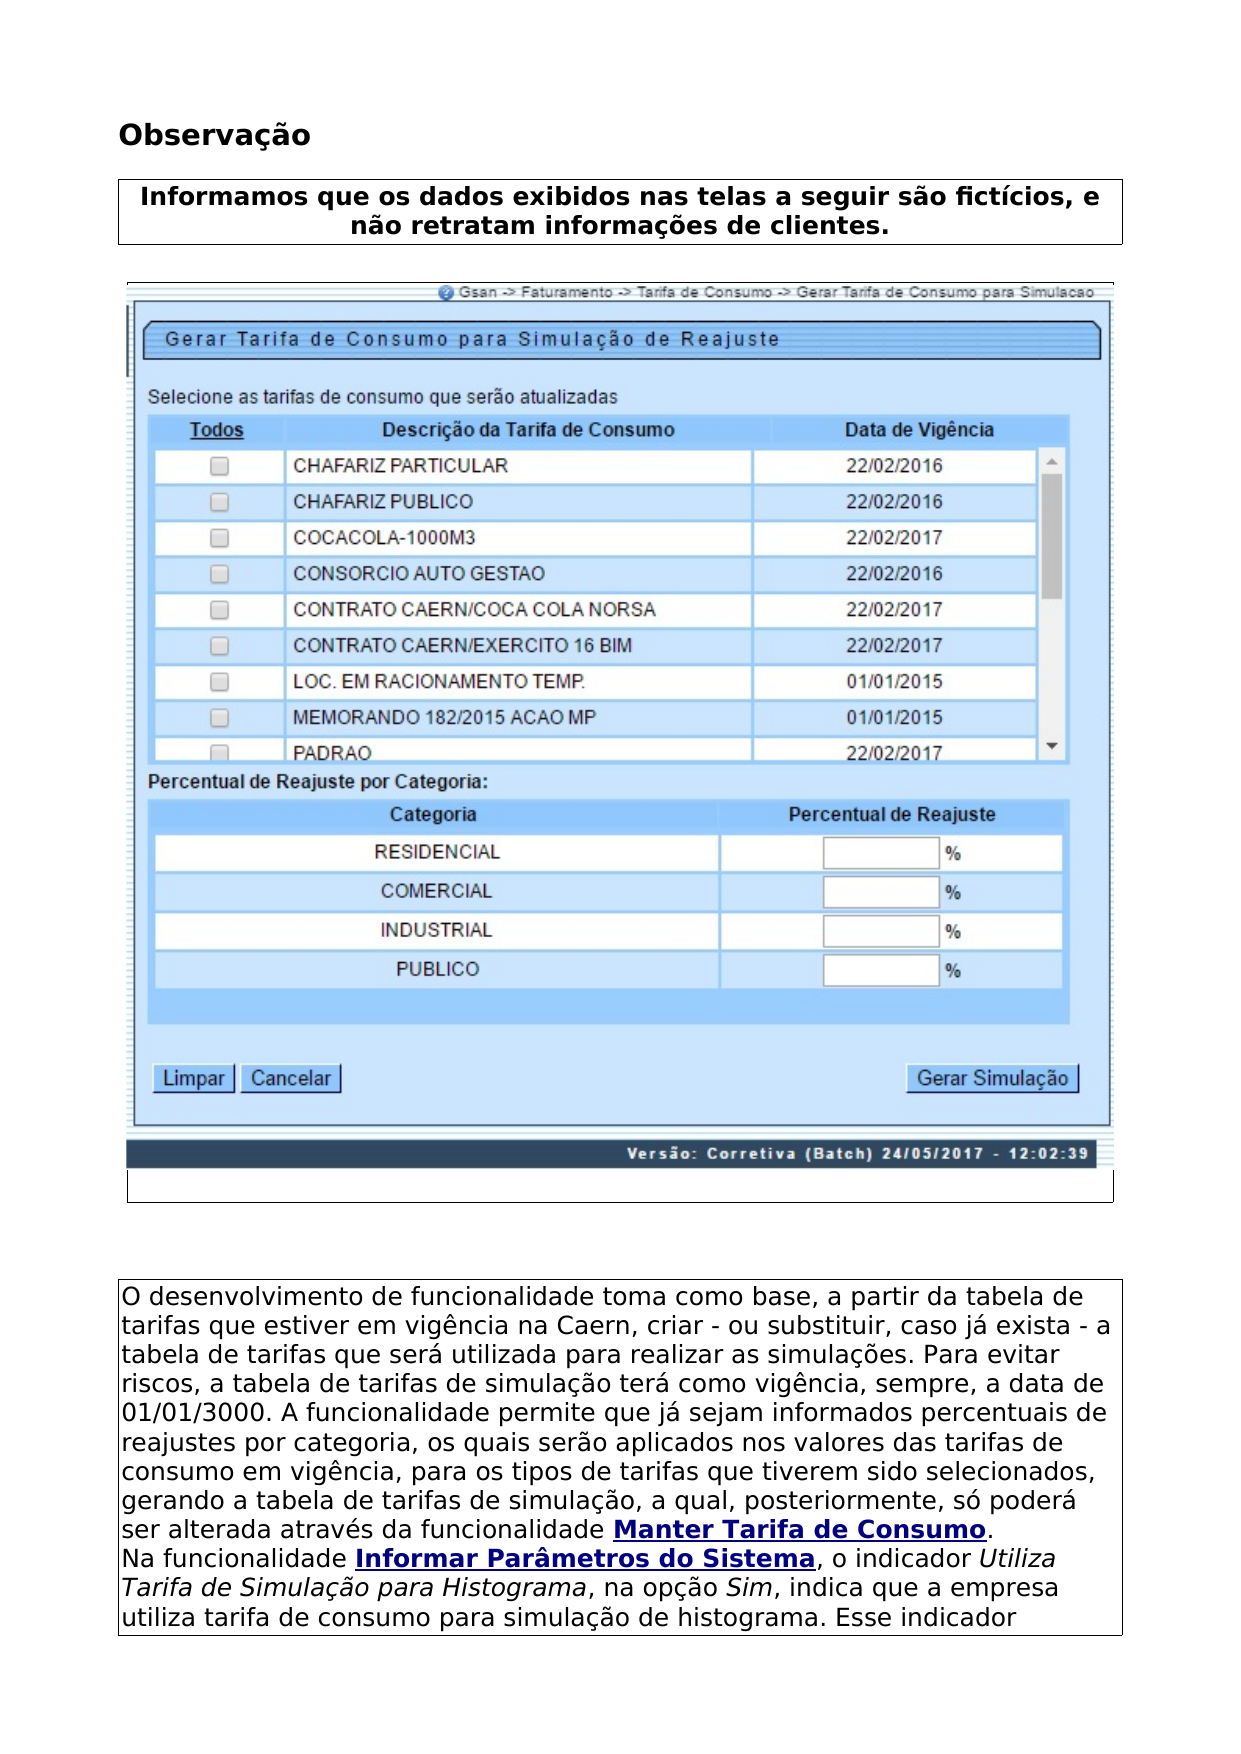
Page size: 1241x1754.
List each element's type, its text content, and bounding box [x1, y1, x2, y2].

picture [126, 285, 1114, 1170]
table_header [128, 1170, 1113, 1202]
table_header Informamos que os dados exibidos nas telas a seguir são fictícios, e não retratam informações de clientes. [119, 180, 1122, 244]
subtitle Observação [118, 118, 1122, 152]
table_header O desenvolvimento de funcionalidade toma como base, a partir da tabela de tarifas que estiver em vigência na Caern, criar - ou substituir, caso já exista - a tabela de tarifas que será utilizada para realizar as simulações. Para evitar riscos, a tabela de tarifas de simulação terá como vigência, sempre, a data de 01/01/3000. A funcionalidade permite que já sejam informados percentuais de reajustes por categoria, os quais serão aplicados nos valores das tarifas de consumo em vigência, para os tipos de tarifas que tiverem sido selecionados, gerando a tabela de tarifas de simulação, a qual, posteriormente, só poderá ser alterada através da funcionalidade Manter Tarifa de Consumo. Na funcionalidade Informar Parâmetros do Sistema, o indicador Utiliza Tarifa de Simulação para Histograma, na opção Sim, indica que a empresa utiliza tarifa de consumo para simulação de histograma. Esse indicador [119, 1280, 1122, 1635]
